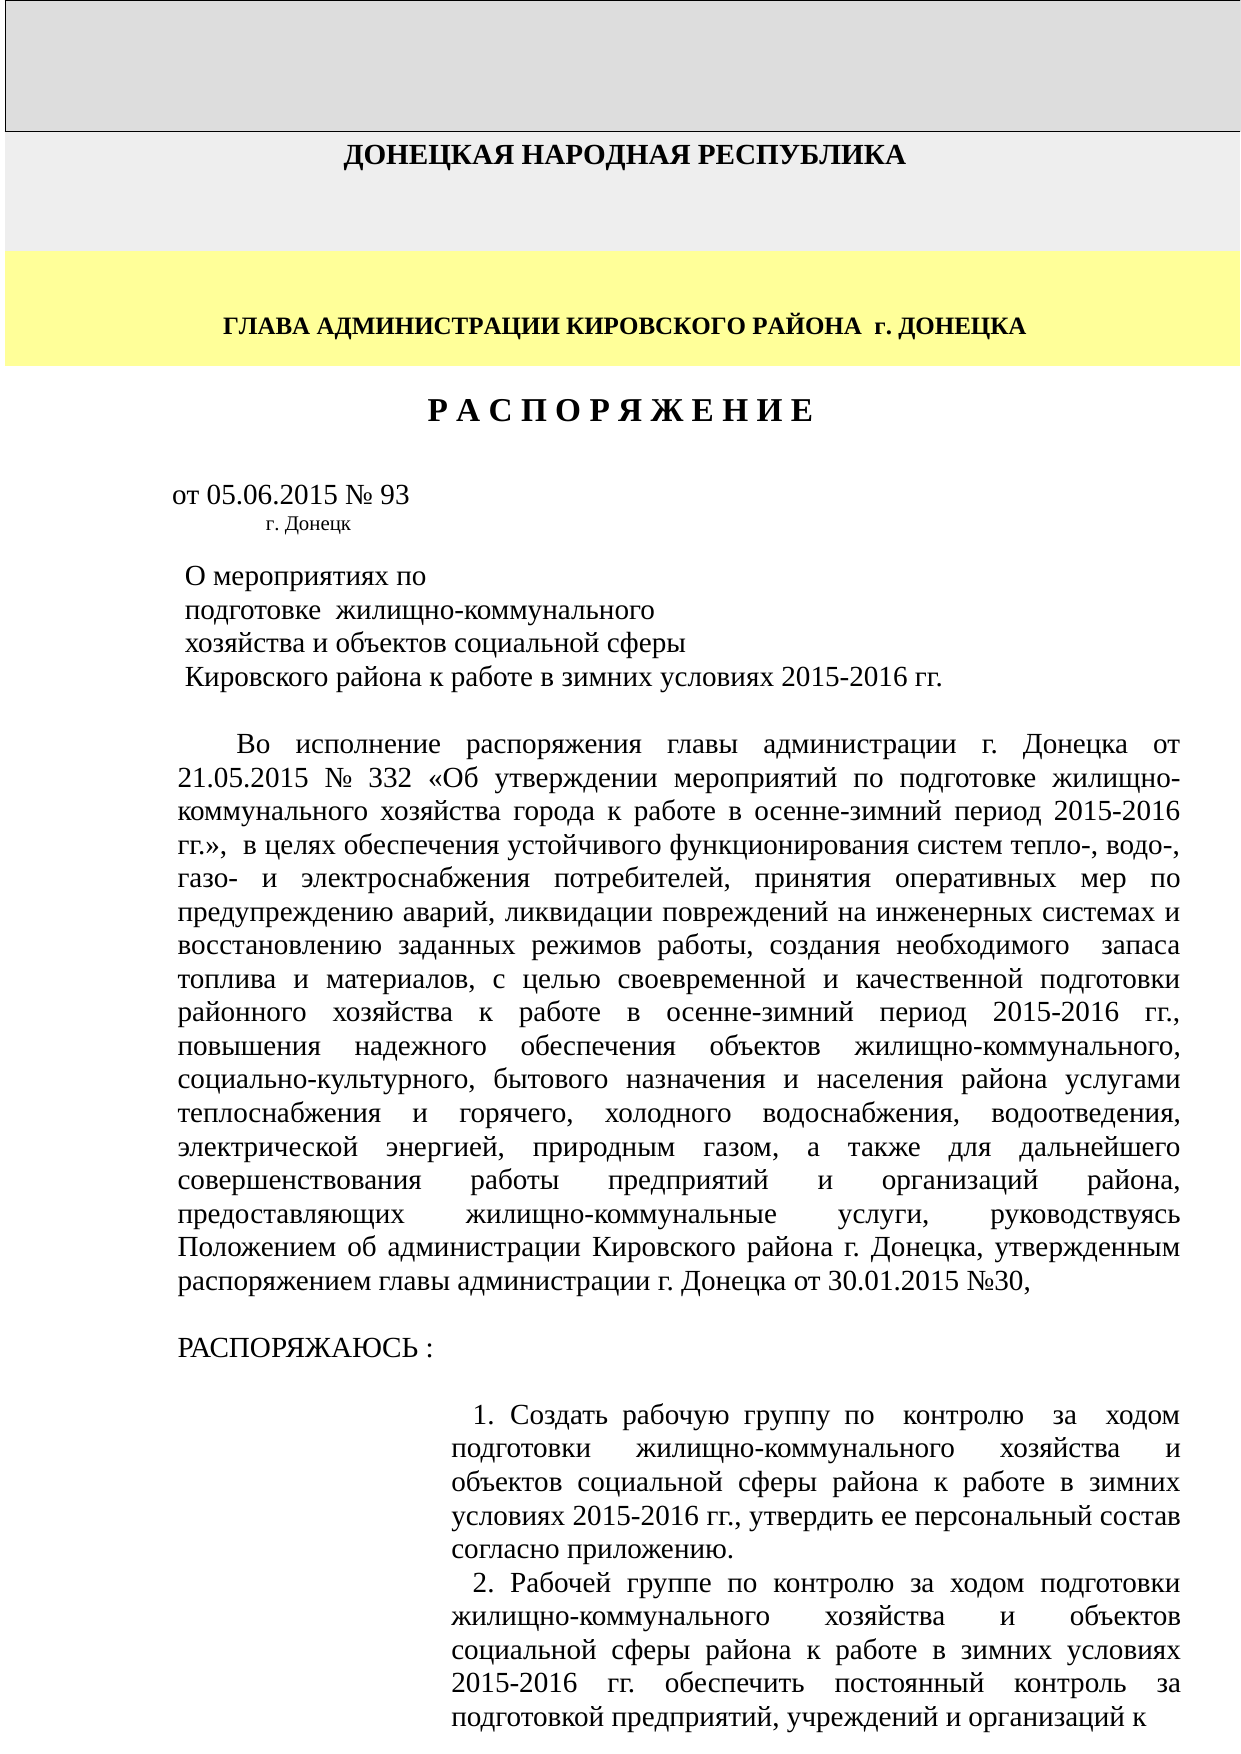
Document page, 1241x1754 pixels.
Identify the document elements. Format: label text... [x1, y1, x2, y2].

table_cell ГЛАВА АДМИНИСТРАЦИИ КИРОВСКОГО РАЙОНА г. ДОНЕЦКА [5, 251, 1240, 366]
table_header [6, 1, 1240, 131]
text г. Донецк [0, 510, 1240, 534]
text подготовке жилищно-коммунального [0, 592, 1240, 626]
text хозяйства и объектов социальной сферы [0, 626, 1240, 659]
text от 05.06.2015 № 93 [0, 477, 1240, 510]
text Кировского района к работе в зимних условиях 2015-2016 гг. [177, 659, 1181, 693]
table_cell ДОНЕЦКАЯ НАРОДНАЯ РЕСПУБЛИКА [5, 132, 1240, 251]
list Рабочей группе по контролю за ходом подготовки жилищно-коммунального хозяйства и объектов социальной сферы района к работе в зимних условиях 2015-2016 гг. обеспечить постоянный контроль за подготовкой предприятий, учреждений и организаций к [413, 1565, 1181, 1732]
text РАСПОРЯЖАЮСЬ : [177, 1330, 1181, 1363]
text Р А С П О Р Я Ж Е Н И Е [0, 390, 1240, 429]
text Во исполнение распоряжения главы администрации г. Донецка от 21.05.2015 № 332 «Об утверждении мероприятий по подготовке жилищно-коммунального хозяйства города к работе в осенне-зимний период 2015-2016 гг.», в целях обеспечения устойчивого функционирования систем тепло-, водо-, газо- и электроснабжения потребителей, принятия оперативных мер по предупреждению аварий, ликвидации повреждений на инженерных системах и восстановлению заданных режимов работы, создания необходимого запаса топлива и материалов, с целью своевременной и качественной подготовки районного хозяйства к работе в осенне-зимний период 2015-2016 гг., повышения надежного обеспечения объектов жилищно-коммунального, социально-культурного, бытового назначения и населения района услугами теплоснабжения и горячего, холодного водоснабжения, водоотведения, электрической энергией, природным газом, а также для дальнейшего совершенствования работы предприятий и организаций района, предоставляющих жилищно-коммунальные услуги, руководствуясь Положением об администрации Кировского района г. Донецка, утвержденным распоряжением главы администрации г. Донецка от 30.01.2015 №30, [177, 726, 1181, 1296]
list Создать рабочую группу по контролю за ходом подготовки жилищно-коммунального хозяйства и объектов социальной сферы района к работе в зимних условиях 2015-2016 гг., утвердить ее персональный состав согласно приложению. [413, 1397, 1181, 1565]
text О мероприятиях по [177, 558, 1240, 592]
